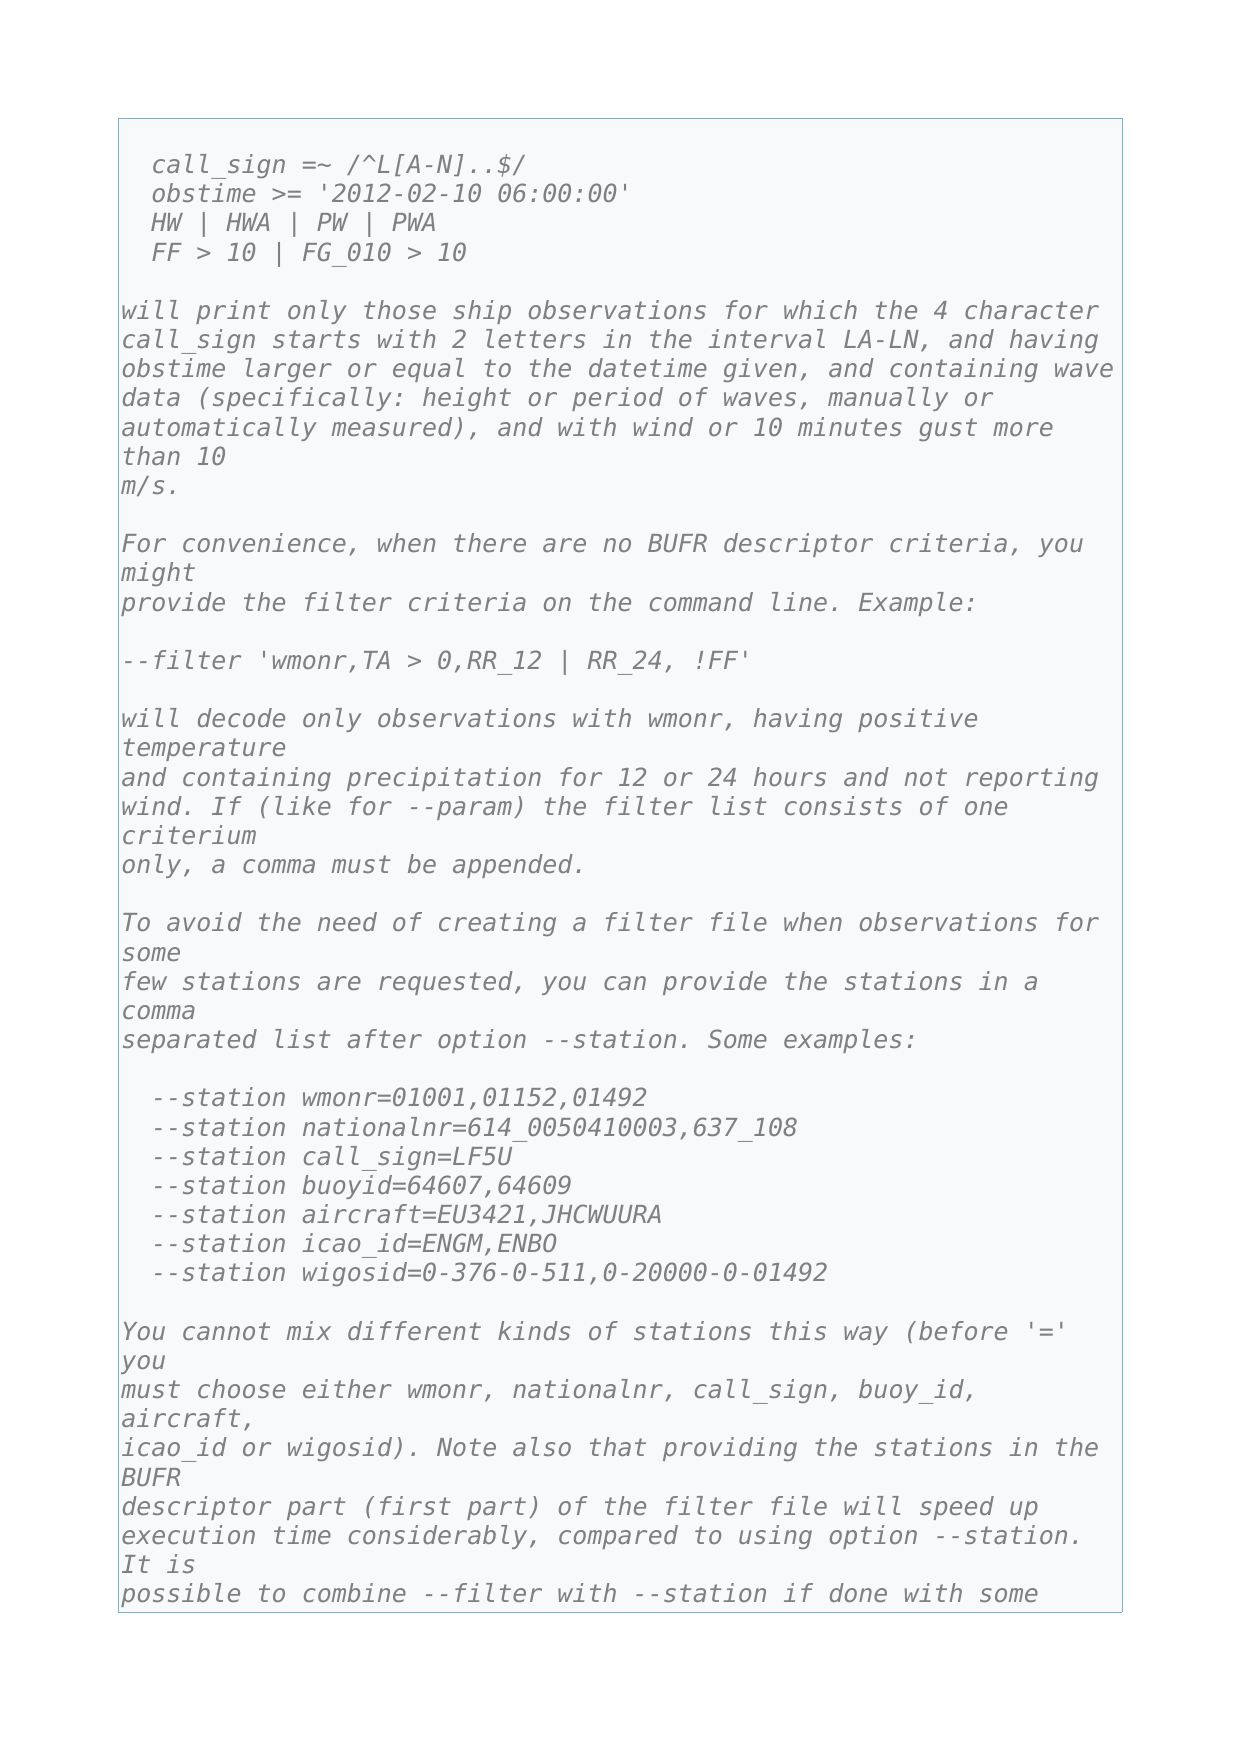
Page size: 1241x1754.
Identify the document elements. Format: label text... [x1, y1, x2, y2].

table_header call_sign =~ /^L[A-N]..$/ obstime >= '2012-02-10 06:00:00' HW | HWA | PW | PWA FF > 10 | FG_010 > 10 will print only those ship observations for which the 4 character call_sign starts with 2 letters in the interval LA-LN, and having obstime larger or equal to the datetime given, and containing wave data (specifically: height or period of waves, manually or automatically measured), and with wind or 10 minutes gust more than 10 m/s. For convenience, when there are no BUFR descriptor criteria, you might provide the filter criteria on the command line. Example: --filter 'wmonr,TA > 0,RR_12 | RR_24, !FF' will decode only observations with wmonr, having positive temperature and containing precipitation for 12 or 24 hours and not reporting wind. If (like for --param) the filter list consists of one criterium only, a comma must be appended. To avoid the need of creating a filter file when observations for some few stations are requested, you can provide the stations in a comma separated list after option --station. Some examples: --station wmonr=01001,01152,01492 --station nationalnr=614_0050410003,637_108 --station call_sign=LF5U --station buoyid=64607,64609 --station aircraft=EU3421,JHCWUURA --station icao_id=ENGM,ENBO --station wigosid=0-376-0-511,0-20000-0-01492 You cannot mix different kinds of stations this way (before '=' you must choose either wmonr, nationalnr, call_sign, buoy_id, aircraft, icao_id or wigosid). Note also that providing the stations in the BUFR descriptor part (first part) of the filter file will speed up execution time considerably, compared to using option --station. It is possible to combine --filter with --station if done with some [119, 119, 1122, 1612]
